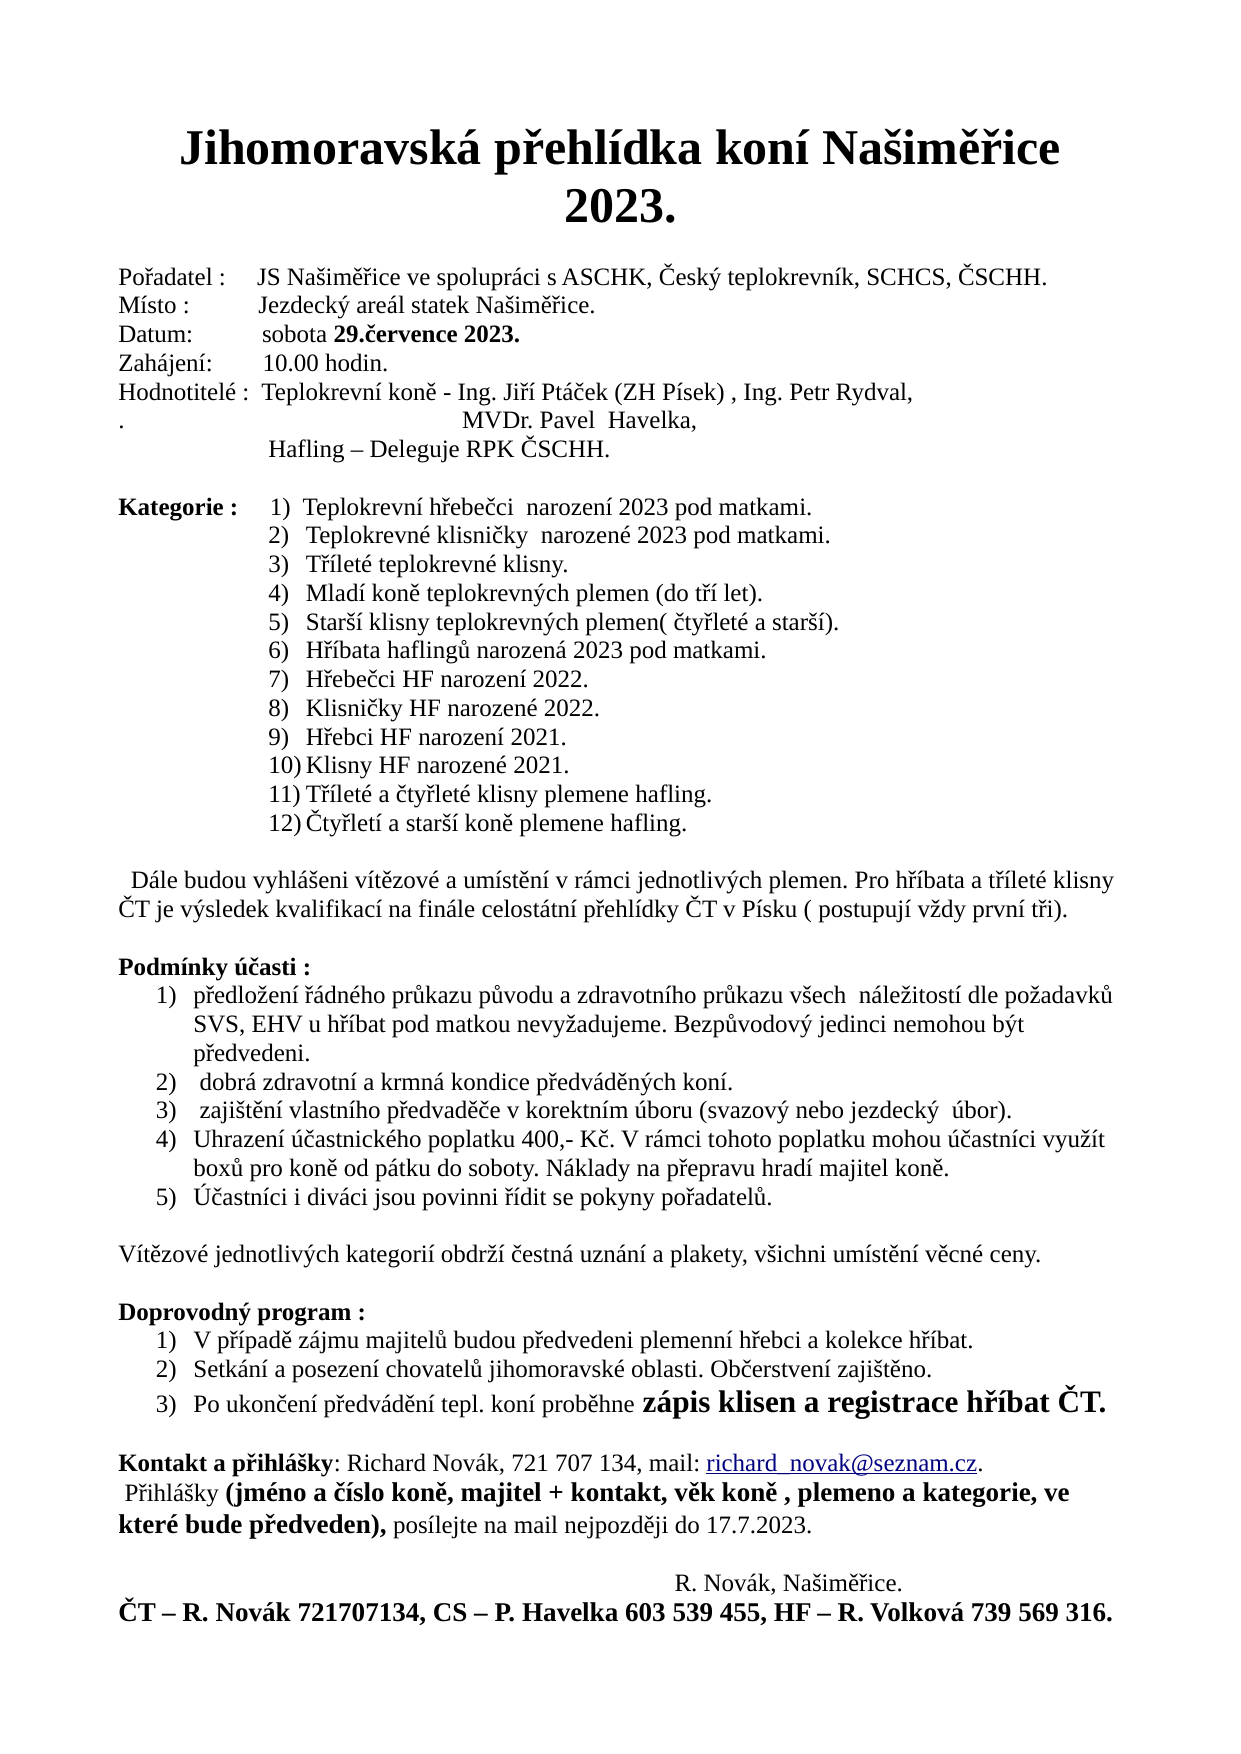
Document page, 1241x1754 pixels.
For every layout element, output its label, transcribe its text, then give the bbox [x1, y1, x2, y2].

text Pořadatel : JS Našiměřice ve spolupráci s ASCHK, Český teplokrevník, SCHCS, ČSCHH. [118, 262, 1122, 291]
text R. Novák, Našiměřice. [118, 1568, 1122, 1596]
list Setkání a posezení chovatelů jihomoravské oblasti. Občerstvení zajištěno. [156, 1354, 1122, 1383]
list Klisny HF narozené 2021. [268, 751, 1122, 779]
list Po ukončení předvádění tepl. koní proběhne zápis klisen a registrace hříbat ČT. [156, 1383, 1122, 1419]
text Hafling – Deleguje RPK ČSCHH. [118, 434, 1122, 463]
text Hodnotitelé : Teplokrevní koně - Ing. Jiří Ptáček (ZH Písek) , Ing. Petr Rydval, [118, 377, 1122, 406]
list V případě zájmu majitelů budou předvedeni plemenní hřebci a kolekce hříbat. [156, 1326, 1122, 1354]
text Kontakt a přihlášky: Richard Novák, 721 707 134, mail: richard_novak@seznam.cz. [118, 1448, 1122, 1477]
text Datum: sobota 29.července 2023. [118, 319, 1122, 348]
text Vítězové jednotlivých kategorií obdrží čestná uznání a plakety, všichni umístění věcné ceny. [118, 1239, 1122, 1268]
list Uhrazení účastnického poplatku 400,- Kč. V rámci tohoto poplatku mohou účastníci využít boxů pro koně od pátku do soboty. Náklady na přepravu hradí majitel koně. [156, 1124, 1122, 1182]
list Tříleté teplokrevné klisny. [268, 549, 1122, 578]
list předložení řádného průkazu původu a zdravotního průkazu všech náležitostí dle požadavků SVS, EHV u hříbat pod matkou nevyžadujeme. Bezpůvodový jedinci nemohou být předvedeni. [156, 981, 1122, 1067]
list Hříbata haflingů narozená 2023 pod matkami. [268, 636, 1122, 664]
list Teplokrevné klisničky narozené 2023 pod matkami. [268, 521, 1122, 549]
text . MVDr. Pavel Havelka, [118, 406, 1122, 434]
text Zahájení: 10.00 hodin. [118, 348, 1122, 377]
text ČT – R. Novák 721707134, CS – P. Havelka 603 539 455, HF – R. Volková 739 569 316. [118, 1596, 1122, 1627]
list Čtyřletí a starší koně plemene hafling. [268, 808, 1122, 837]
list Hřebečci HF narození 2022. [268, 664, 1122, 693]
list Klisničky HF narozené 2022. [268, 693, 1122, 722]
text Podmínky účasti : [118, 952, 1122, 981]
text Dále budou vyhlášeni vítězové a umístění v rámci jednotlivých plemen. Pro hříbata a tříleté klisny ČT je výsledek kvalifikací na finále celostátní přehlídky ČT v Písku ( postupují vždy první tři). [118, 866, 1122, 923]
list Mladí koně teplokrevných plemen (do tří let). [268, 578, 1122, 607]
list Tříleté a čtyřleté klisny plemene hafling. [268, 779, 1122, 808]
list Hřebci HF narození 2021. [268, 722, 1122, 751]
list Starší klisny teplokrevných plemen( čtyřleté a starší). [268, 607, 1122, 636]
list zajištění vlastního předvaděče v korektním úboru (svazový nebo jezdecký úbor). [156, 1096, 1122, 1124]
list Účastníci i diváci jsou povinni řídit se pokyny pořadatelů. [156, 1182, 1122, 1211]
text Jihomoravská přehlídka koní Našiměřice 2023. [118, 118, 1122, 233]
text Doprovodný program : [118, 1297, 1122, 1326]
text Místo : Jezdecký areál statek Našiměřice. [118, 291, 1122, 319]
text Přihlášky (jméno a číslo koně, majitel + kontakt, věk koně , plemeno a kategorie, ve které bude předveden), posílejte na mail nejpozději do 17.7.2023. [118, 1477, 1122, 1539]
list dobrá zdravotní a krmná kondice předváděných koní. [156, 1067, 1122, 1096]
text Kategorie : 1) Teplokrevní hřebečci narození 2023 pod matkami. [118, 492, 1122, 521]
